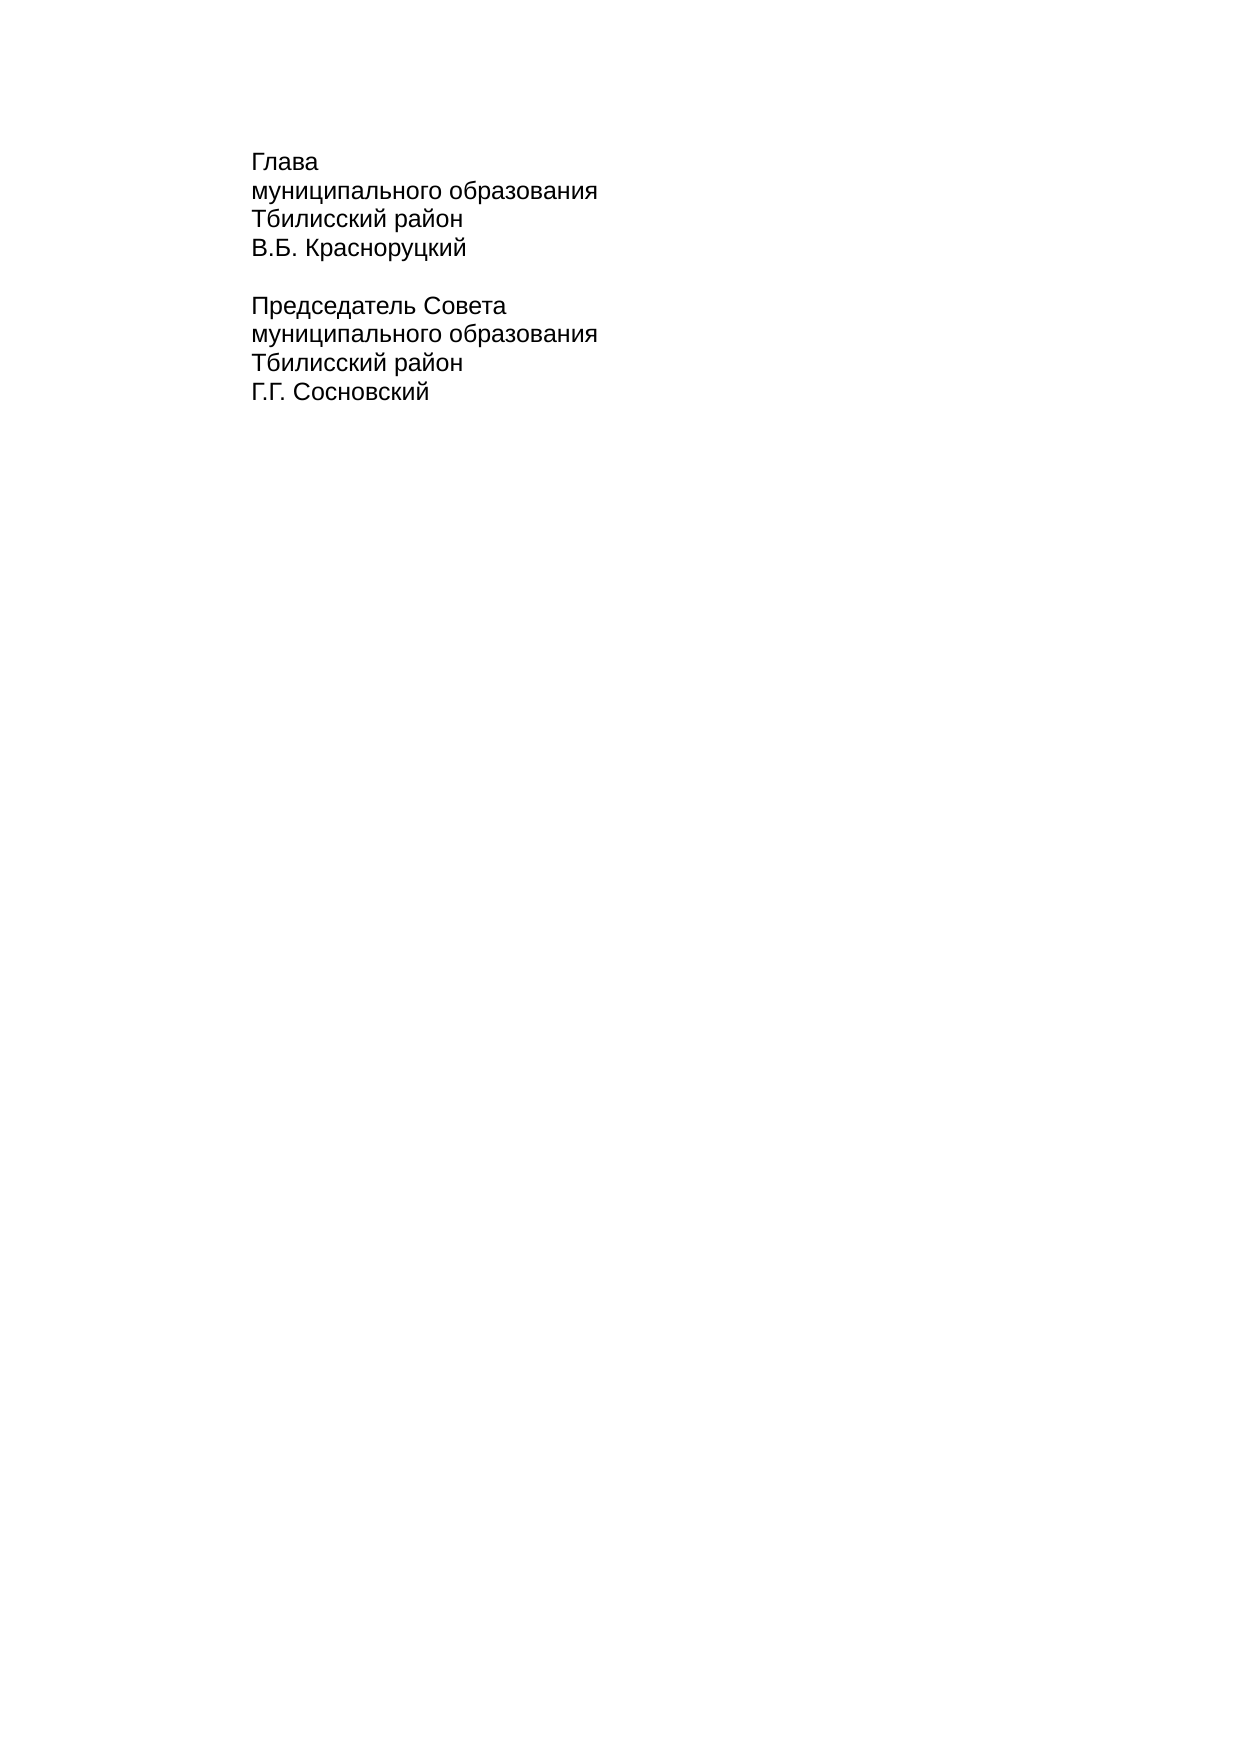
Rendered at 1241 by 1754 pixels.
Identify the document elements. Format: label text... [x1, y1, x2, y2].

text Председатель Совета муниципального образования Тбилисский район Г.Г. Сосновский [251, 291, 1181, 406]
text Глава муниципального образования Тбилисский район В.Б. Красноруцкий [251, 147, 1181, 262]
